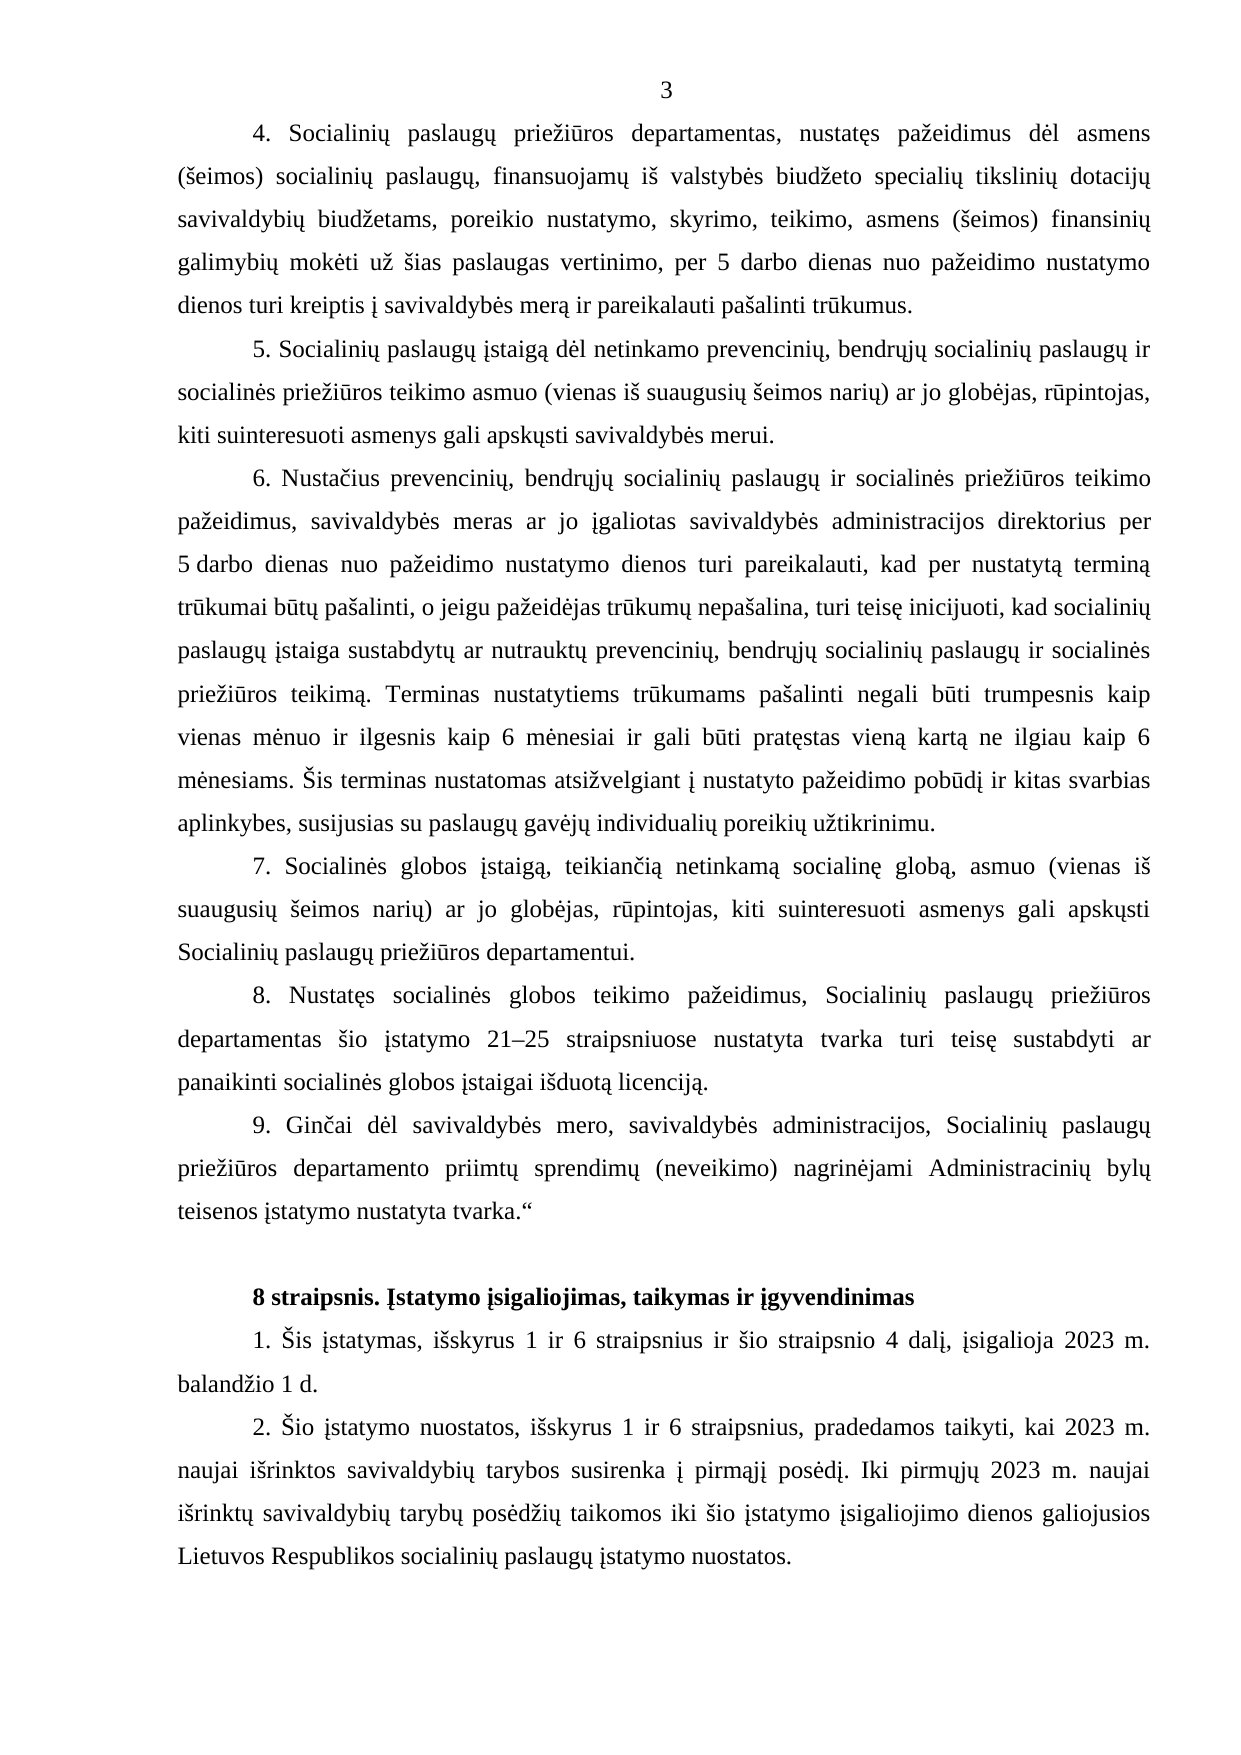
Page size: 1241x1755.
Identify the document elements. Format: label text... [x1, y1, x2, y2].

text 7. Socialinės globos įstaigą, teikiančią netinkamą socialinę globą, asmuo (vienas iš suaugusių šeimos narių) ar jo globėjas, rūpintojas, kiti suinteresuoti asmenys gali apskųsti Socialinių paslaugų priežiūros departamentui. [177, 851, 1152, 966]
text 6. Nustačius prevencinių, bendrųjų socialinių paslaugų ir socialinės priežiūros teikimo pažeidimus, savivaldybės meras ar jo įgaliotas savivaldybės administracijos direktorius per 5 darbo dienas nuo pažeidimo nustatymo dienos turi pareikalauti, kad per nustatytą terminą trūkumai būtų pašalinti, o jeigu pažeidėjas trūkumų nepašalina, turi teisę inicijuoti, kad socialinių paslaugų įstaiga sustabdytų ar nutrauktų prevencinių, bendrųjų socialinių paslaugų ir socialinės priežiūros teikimą. Terminas nustatytiems trūkumams pašalinti negali būti trumpesnis kaip vienas mėnuo ir ilgesnis kaip 6 mėnesiai ir gali būti pratęstas vieną kartą ne ilgiau kaip 6 mėnesiams. Šis terminas nustatomas atsižvelgiant į nustatyto pažeidimo pobūdį ir kitas svarbias aplinkybes, susijusias su paslaugų gavėjų individualių poreikių užtikrinimu. [177, 463, 1152, 837]
text 2. Šio įstatymo nuostatos, išskyrus 1 ir 6 straipsnius, pradedamos taikyti, kai 2023 m. naujai išrinktos savivaldybių tarybos susirenka į pirmąjį posėdį. Iki pirmųjų 2023 m. naujai išrinktų savivaldybių tarybų posėdžių taikomos iki šio įstatymo įsigaliojimo dienos galiojusios Lietuvos Respublikos socialinių paslaugų įstatymo nuostatos. [177, 1412, 1152, 1570]
text 4. Socialinių paslaugų priežiūros departamentas, nustatęs pažeidimus dėl asmens (šeimos) socialinių paslaugų, finansuojamų iš valstybės biudžeto specialių tikslinių dotacijų savivaldybių biudžetams, poreikio nustatymo, skyrimo, teikimo, asmens (šeimos) finansinių galimybių mokėti už šias paslaugas vertinimo, per 5 darbo dienas nuo pažeidimo nustatymo dienos turi kreiptis į savivaldybės merą ir pareikalauti pašalinti trūkumus. [177, 118, 1152, 319]
text 9. Ginčai dėl savivaldybės mero, savivaldybės administracijos, Socialinių paslaugų priežiūros departamento priimtų sprendimų (neveikimo) nagrinėjami Administracinių bylų teisenos įstatymo nustatyta tvarka.“ [177, 1110, 1152, 1225]
text 1. Šis įstatymas, išskyrus 1 ir 6 straipsnius ir šio straipsnio 4 dalį, įsigalioja 2023 m. balandžio 1 d. [177, 1326, 1152, 1397]
text 8. Nustatęs socialinės globos teikimo pažeidimus, Socialinių paslaugų priežiūros departamentas šio įstatymo 21–25 straipsniuose nustatyta tvarka turi teisę sustabdyti ar panaikinti socialinės globos įstaigai išduotą licenciją. [177, 981, 1152, 1096]
text 8 straipsnis. Įstatymo įsigaliojimas, taikymas ir įgyvendinimas [177, 1282, 1152, 1311]
text 5. Socialinių paslaugų įstaigą dėl netinkamo prevencinių, bendrųjų socialinių paslaugų ir socialinės priežiūros teikimo asmuo (vienas iš suaugusių šeimos narių) ar jo globėjas, rūpintojas, kiti suinteresuoti asmenys gali apskųsti savivaldybės merui. [177, 334, 1152, 449]
